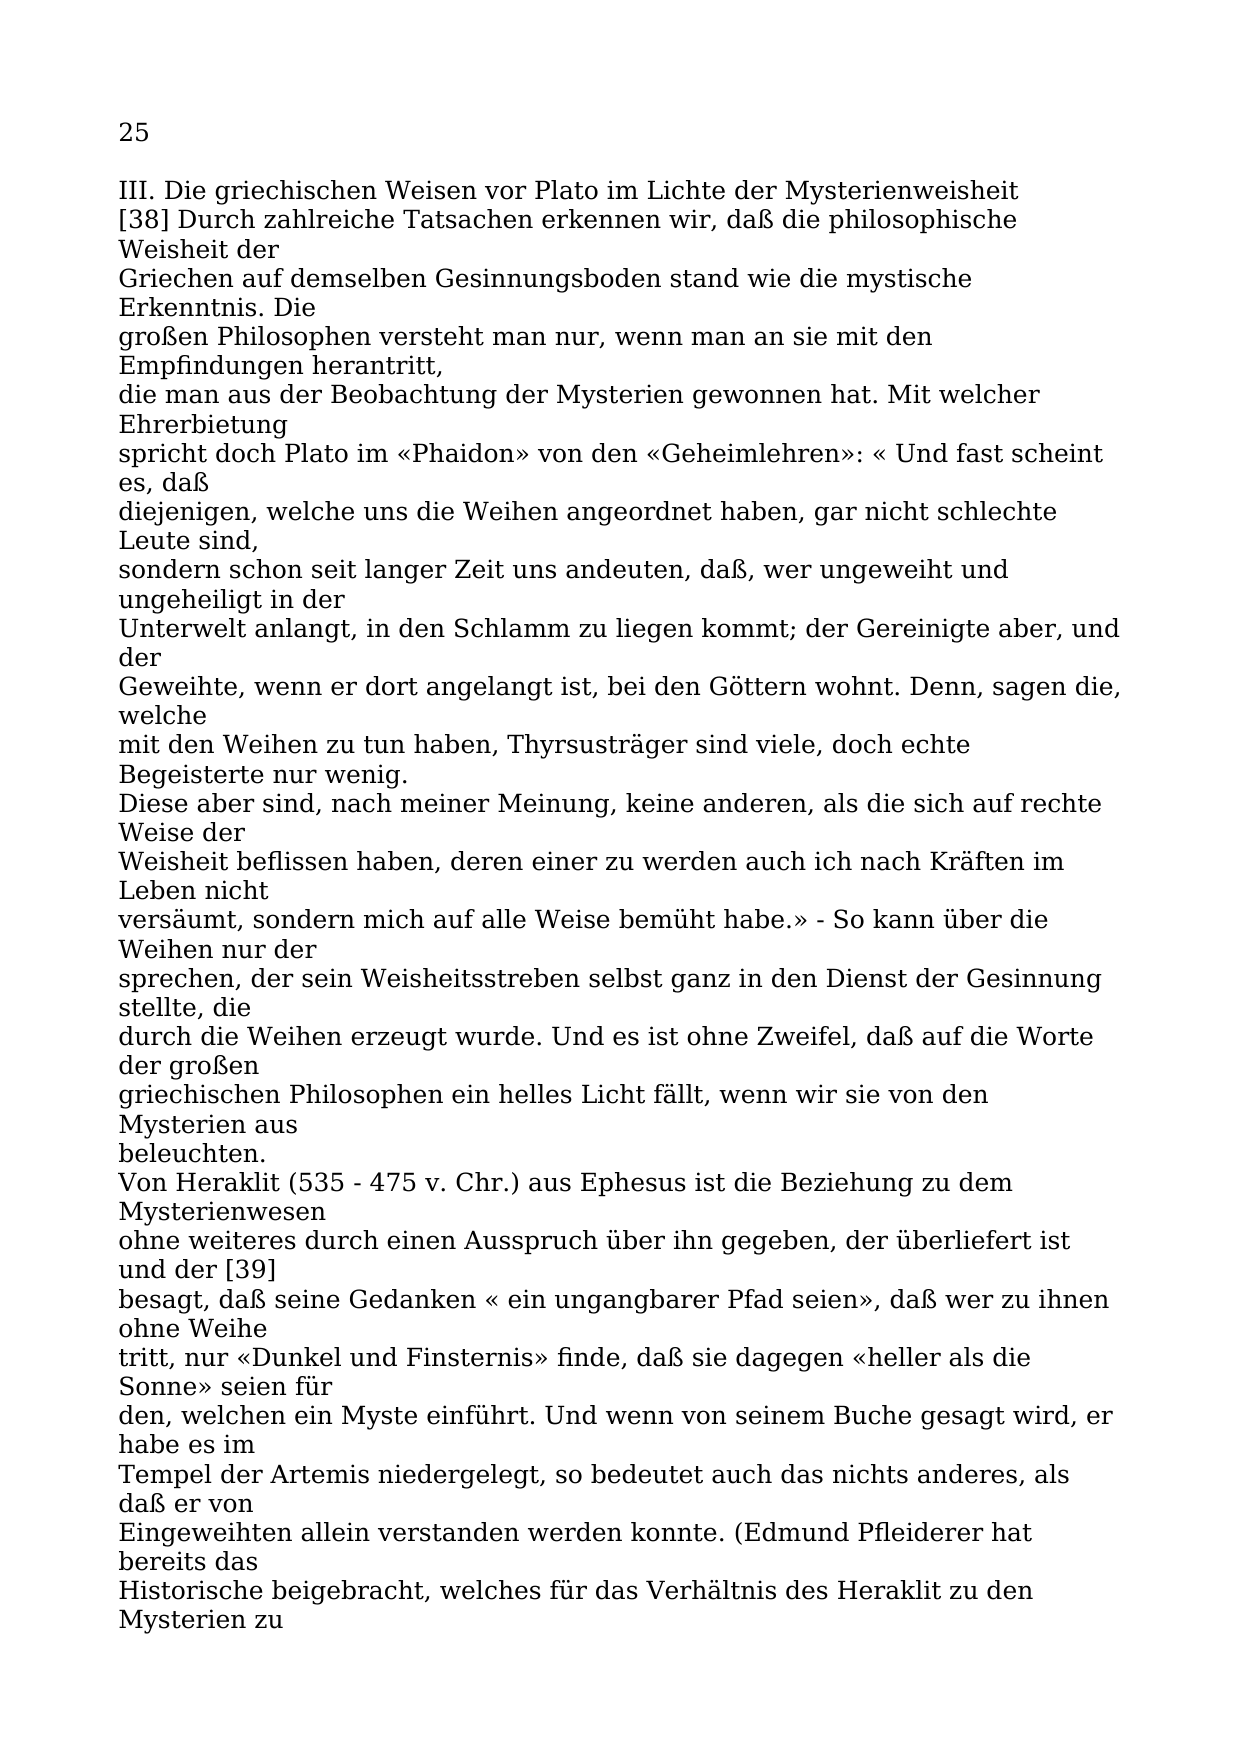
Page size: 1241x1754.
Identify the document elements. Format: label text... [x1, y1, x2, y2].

text mit den Weihen zu tun haben, Thyrsusträger sind viele, doch echte Begeisterte nur wenig. [118, 731, 1122, 789]
text III. Die griechischen Weisen vor Plato im Lichte der Mysterienweisheit [118, 176, 1122, 206]
text die man aus der Beobachtung der Mysterien gewonnen hat. Mit welcher Ehrerbietung [118, 381, 1122, 439]
text sondern schon seit langer Zeit uns andeuten, daß, wer ungeweiht und ungeheiligt in der [118, 556, 1122, 614]
text 25 [118, 118, 1122, 147]
text Geweihte, wenn er dort angelangt ist, bei den Göttern wohnt. Denn, sagen die, welche [118, 672, 1122, 731]
text diejenigen, welche uns die Weihen angeordnet haben, gar nicht schlechte Leute sind, [118, 497, 1122, 556]
text Historische beigebracht, welches für das Verhältnis des Heraklit zu den Mysterien zu [118, 1576, 1122, 1635]
text spricht doch Plato im «Phaidon» von den «Geheimlehren»: « Und fast scheint es, daß [118, 439, 1122, 497]
text Unterwelt anlangt, in den Schlamm zu liegen kommt; der Gereinigte aber, und der [118, 614, 1122, 672]
text beleuchten. [118, 1139, 1122, 1168]
text besagt, daß seine Gedanken « ein ungangbarer Pfad seien», daß wer zu ihnen ohne Weihe [118, 1285, 1122, 1343]
text den, welchen ein Myste einführt. Und wenn von seinem Buche gesagt wird, er habe es im [118, 1401, 1122, 1460]
text großen Philosophen versteht man nur, wenn man an sie mit den Empfindungen herantritt, [118, 322, 1122, 381]
text Griechen auf demselben Gesinnungsboden stand wie die mystische Erkenntnis. Die [118, 264, 1122, 322]
text sprechen, der sein Weisheitsstreben selbst ganz in den Dienst der Gesinnung stellte, die [118, 964, 1122, 1022]
text [38] Durch zahlreiche Tatsachen erkennen wir, daß die philosophische Weisheit der [118, 206, 1122, 264]
text tritt, nur «Dunkel und Finsternis» finde, daß sie dagegen «heller als die Sonne» seien für [118, 1343, 1122, 1401]
text durch die Weihen erzeugt wurde. Und es ist ohne Zweifel, daß auf die Worte der großen [118, 1022, 1122, 1081]
text Von Heraklit (535 - 475 v. Chr.) aus Ephesus ist die Beziehung zu dem Mysterienwesen [118, 1168, 1122, 1226]
text Diese aber sind, nach meiner Meinung, keine anderen, als die sich auf rechte Weise der [118, 789, 1122, 847]
text ohne weiteres durch einen Ausspruch über ihn gegeben, der überliefert ist und der [39] [118, 1226, 1122, 1285]
text Weisheit beflissen haben, deren einer zu werden auch ich nach Kräften im Leben nicht [118, 847, 1122, 906]
text versäumt, sondern mich auf alle Weise bemüht habe.» - So kann über die Weihen nur der [118, 906, 1122, 964]
text Tempel der Artemis niedergelegt, so bedeutet auch das nichts anderes, als daß er von [118, 1460, 1122, 1518]
text griechischen Philosophen ein helles Licht fällt, wenn wir sie von den Mysterien aus [118, 1081, 1122, 1139]
text Eingeweihten allein verstanden werden konnte. (Edmund Pfleiderer hat bereits das [118, 1518, 1122, 1576]
